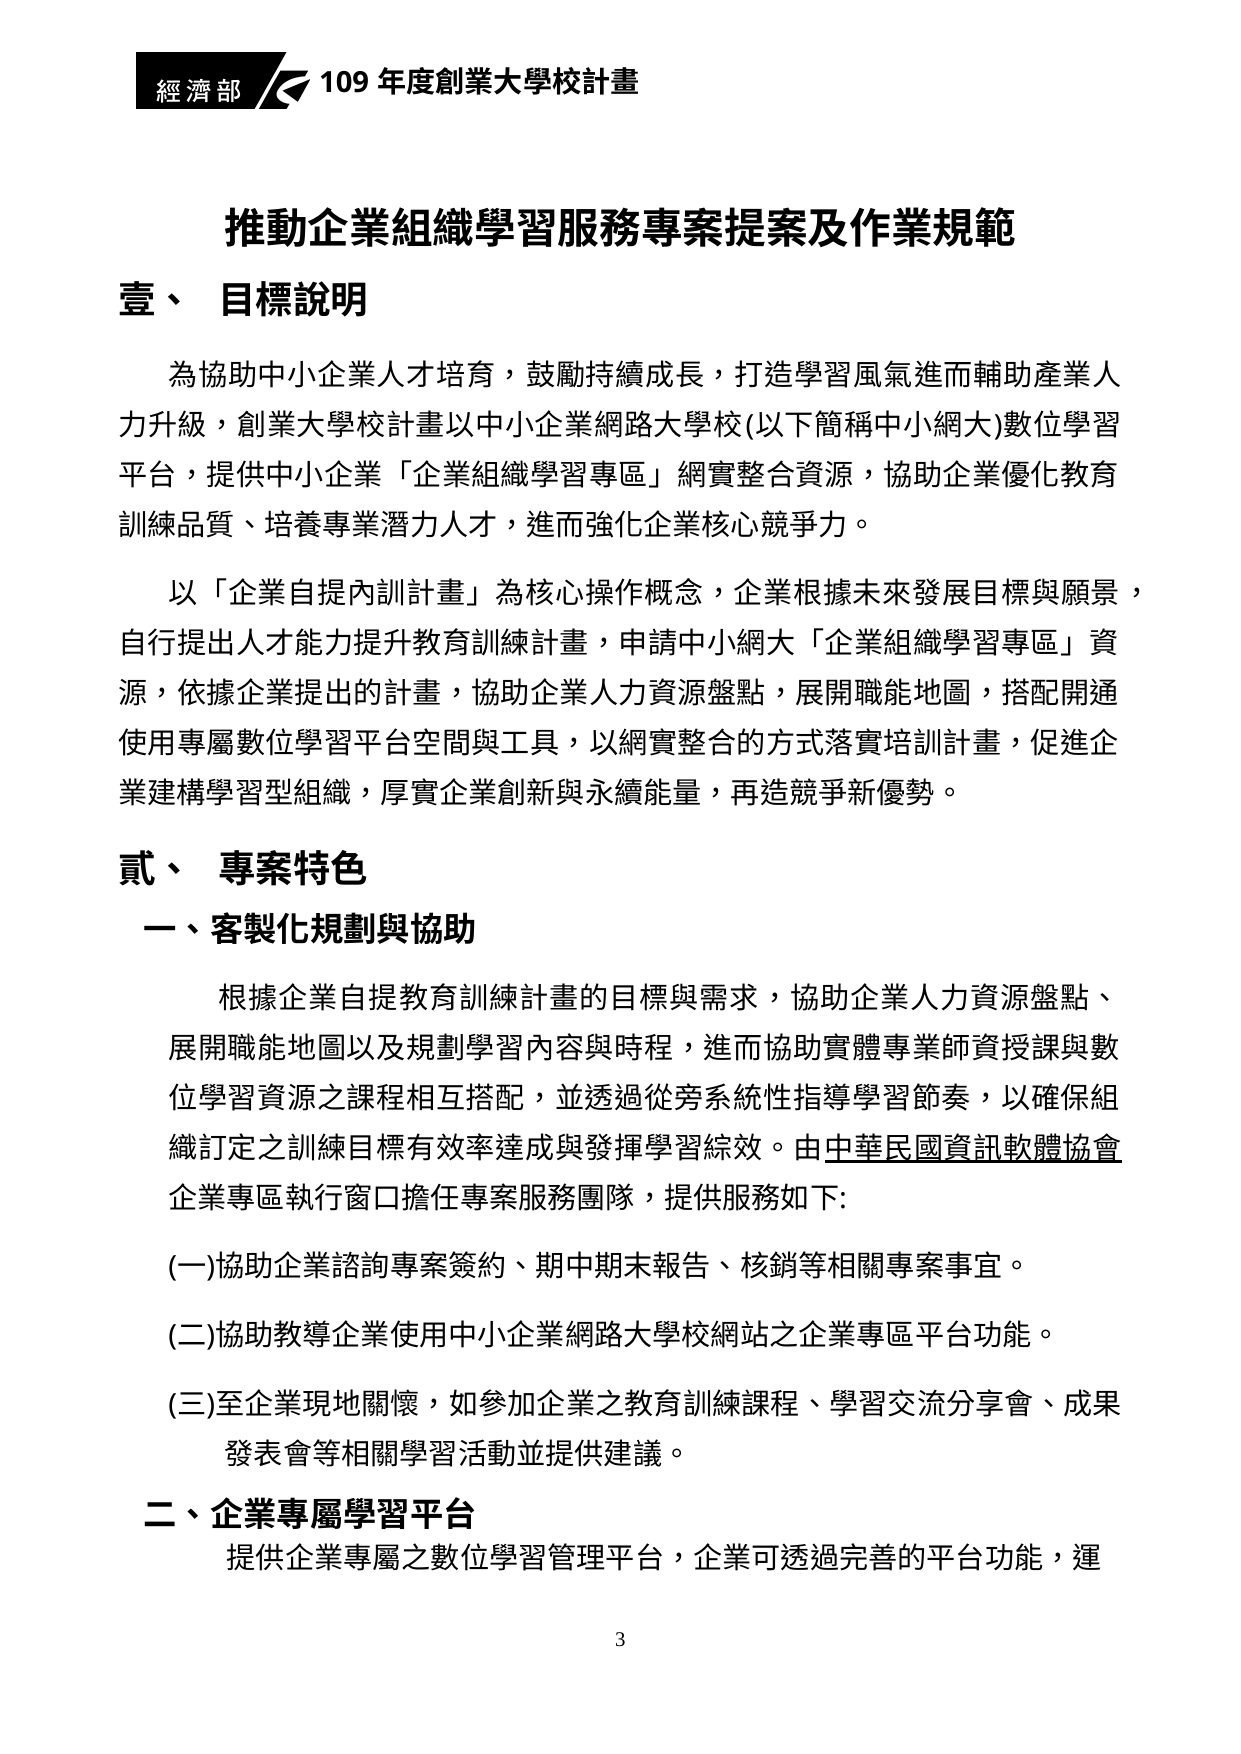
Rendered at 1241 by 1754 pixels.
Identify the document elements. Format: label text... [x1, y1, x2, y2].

text 提供企業專屬之數位學習管理平台，企業可透過完善的平台功能，運 [168, 1535, 1122, 1576]
text 以「企業自提內訓計畫」為核心操作概念，企業根據未來發展目標與願景，自行提出人才能力提升教育訓練計畫，申請中小網大「企業組織學習專區」資源，依據企業提出的計畫，協助企業人力資源盤點，展開職能地圖，搭配開通使用專屬數位學習平台空間與工具，以網實整合的方式落實培訓計畫，促進企業建構學習型組織，厚實企業創新與永續能量，再造競爭新優勢。 [118, 564, 1122, 814]
list 協助企業諮詢專案簽約、期中期末報告、核銷等相關專案事宜。 [168, 1237, 1122, 1287]
picture [136, 52, 310, 109]
list 至企業現地關懷，如參加企業之教育訓練課程、學習交流分享會、成果發表會等相關學習活動並提供建議。 [168, 1374, 1122, 1474]
subtitle 目標說明 [118, 264, 1122, 326]
subtitle 專案特色 [118, 833, 1122, 895]
list 協助教導企業使用中小企業網路大學校網站之企業專區平台功能。 [168, 1306, 1122, 1356]
text 根據企業自提教育訓練計畫的目標與需求，協助企業人力資源盤點、展開職能地圖以及規劃學習內容與時程，進而協助實體專業師資授課與數位學習資源之課程相互搭配，並透過從旁系統性指導學習節奏，以確保組織訂定之訓練目標有效率達成與發揮學習綜效。由中華民國資訊軟體協會企業專區執行窗口擔任專案服務團隊，提供服務如下: [168, 968, 1122, 1218]
text 一、客製化規劃與協助 [143, 908, 1122, 949]
text 推動企業組織學習服務專案提案及作業規範 [118, 210, 1122, 251]
text 二、企業專屬學習平台 [143, 1493, 1122, 1535]
text 為協助中小企業人才培育，鼓勵持續成長，打造學習風氣進而輔助產業人力升級，創業大學校計畫以中小企業網路大學校(以下簡稱中小網大)數位學習平台，提供中小企業「企業組織學習專區」網實整合資源，協助企業優化教育訓練品質、培養專業潛力人才，進而強化企業核心競爭力。 [118, 345, 1122, 545]
